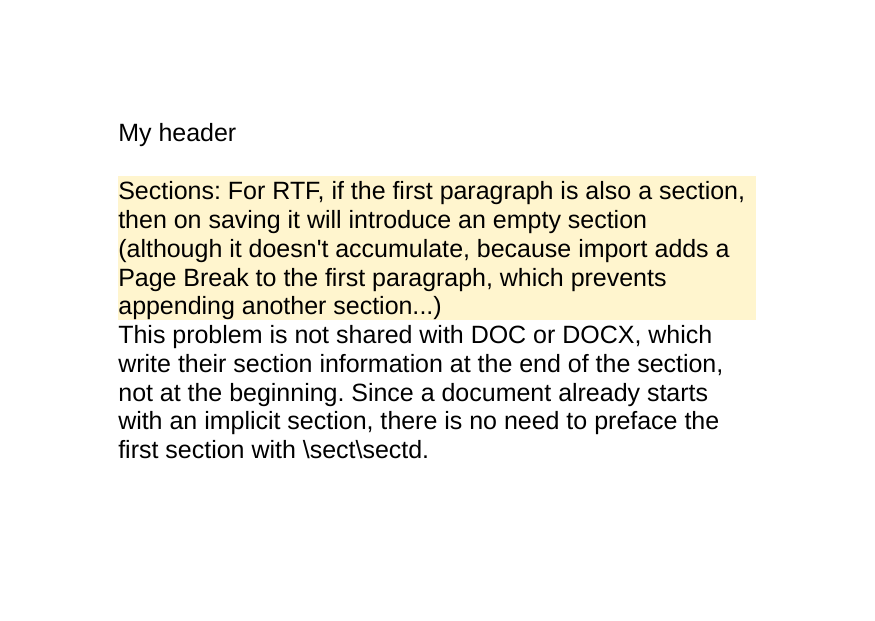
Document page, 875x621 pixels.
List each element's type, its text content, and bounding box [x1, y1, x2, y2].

text This problem is not shared with DOC or DOCX, which write their section information at the end of the section, not at the beginning. Since a document already starts with an implicit section, there is no need to preface the first section with \sect\sectd. [118, 320, 756, 464]
text Sections: For RTF, if the first paragraph is also a section, then on saving it will introduce an empty section (although it doesn't accumulate, because import adds a Page Break to the first paragraph, which prevents appending another section...) [118, 176, 756, 320]
